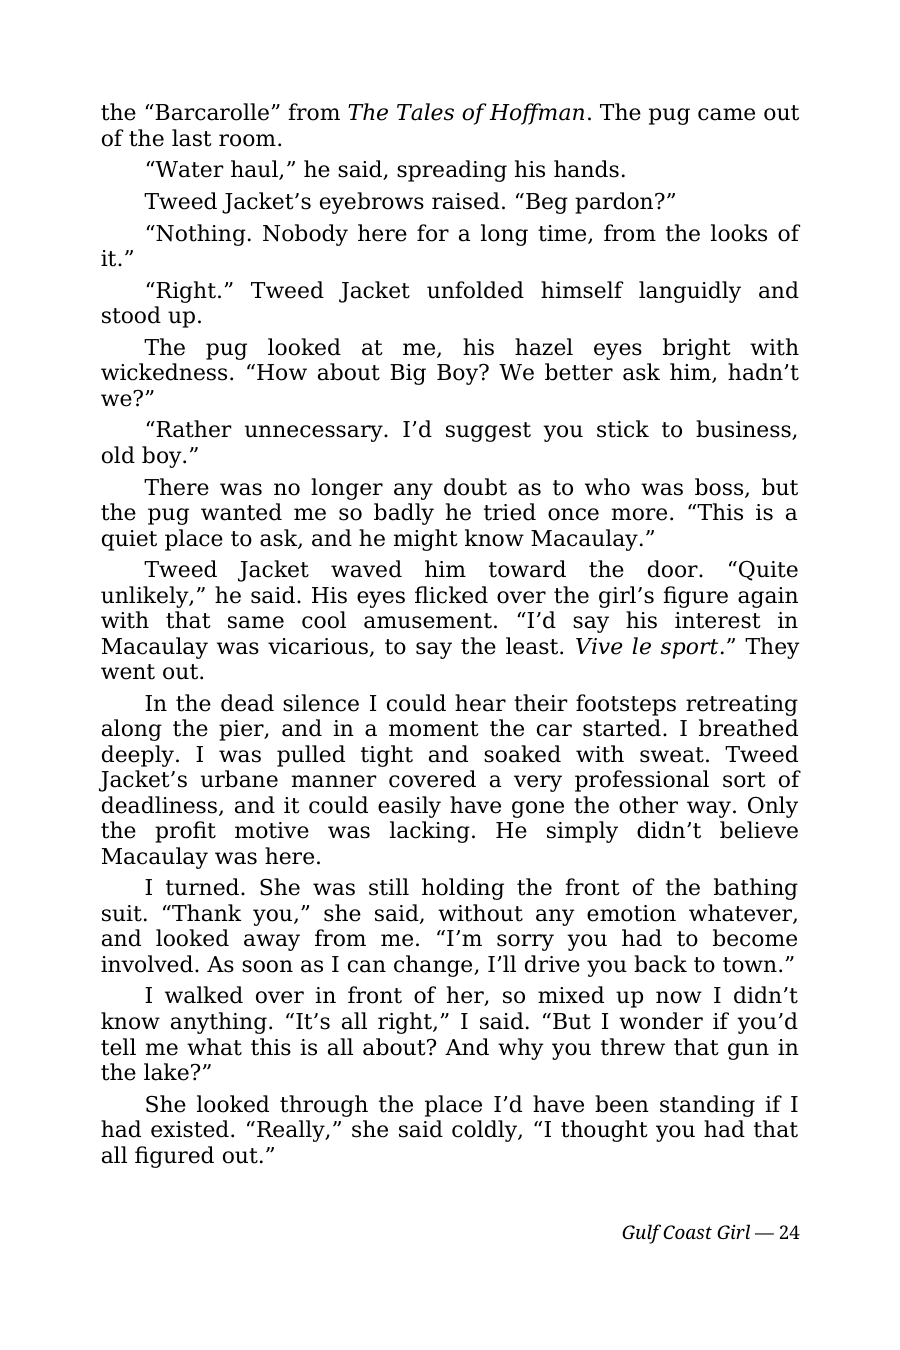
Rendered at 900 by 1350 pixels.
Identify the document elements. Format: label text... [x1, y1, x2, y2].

text Tweed Jacket’s eyebrows raised. “Beg pardon?” [101, 189, 799, 215]
text She looked through the place I’d have been standing if I had existed. “Really,” she said coldly, “I thought you had that all figured out.” [101, 1092, 799, 1168]
text “Water haul,” he said, spreading his hands. [101, 158, 799, 183]
text The pug looked at me, his hazel eyes bright with wickedness. “How about Big Boy? We better ask him, hadn’t we?” [101, 335, 799, 411]
text “Nothing. Nobody here for a long time, from the looks of it.” [101, 221, 799, 272]
text Tweed Jacket waved him toward the door. “Quite unlikely,” he said. His eyes flicked over the girl’s figure again with that same cool amusement. “I’d say his interest in Macaulay was vicarious, to say the least. Vive le sport.” They went out. [101, 557, 799, 685]
text the “Barcarolle” from The Tales of Hoffman. The pug came out of the last room. [101, 101, 799, 152]
text “Rather unnecessary. I’d suggest you stick to business, old boy.” [101, 417, 799, 468]
text There was no longer any doubt as to who was boss, but the pug wanted me so badly he tried once more. “This is a quiet place to ask, and he might know Macaulay.” [101, 474, 799, 551]
text “Right.” Tweed Jacket unfolded himself languidly and stood up. [101, 278, 799, 329]
text In the dead silence I could hear their footsteps retreating along the pier, and in a moment the car started. I breathed deeply. I was pulled tight and soaked with sweat. Tweed Jacket’s urbane manner covered a very professional sort of deadliness, and it could easily have gone the other way. Only the profit motive was lacking. He simply didn’t believe Macaulay was here. [101, 691, 799, 869]
text I walked over in front of her, so mixed up now I didn’t know anything. “It’s all right,” I said. “But I wonder if you’d tell me what this is all about? And why you threw that gun in the lake?” [101, 984, 799, 1086]
text I turned. She was still holding the front of the bathing suit. “Thank you,” she said, without any emotion whatever, and looked away from me. “I’m sorry you had to become involved. As soon as I can change, I’ll drive you back to town.” [101, 876, 799, 978]
